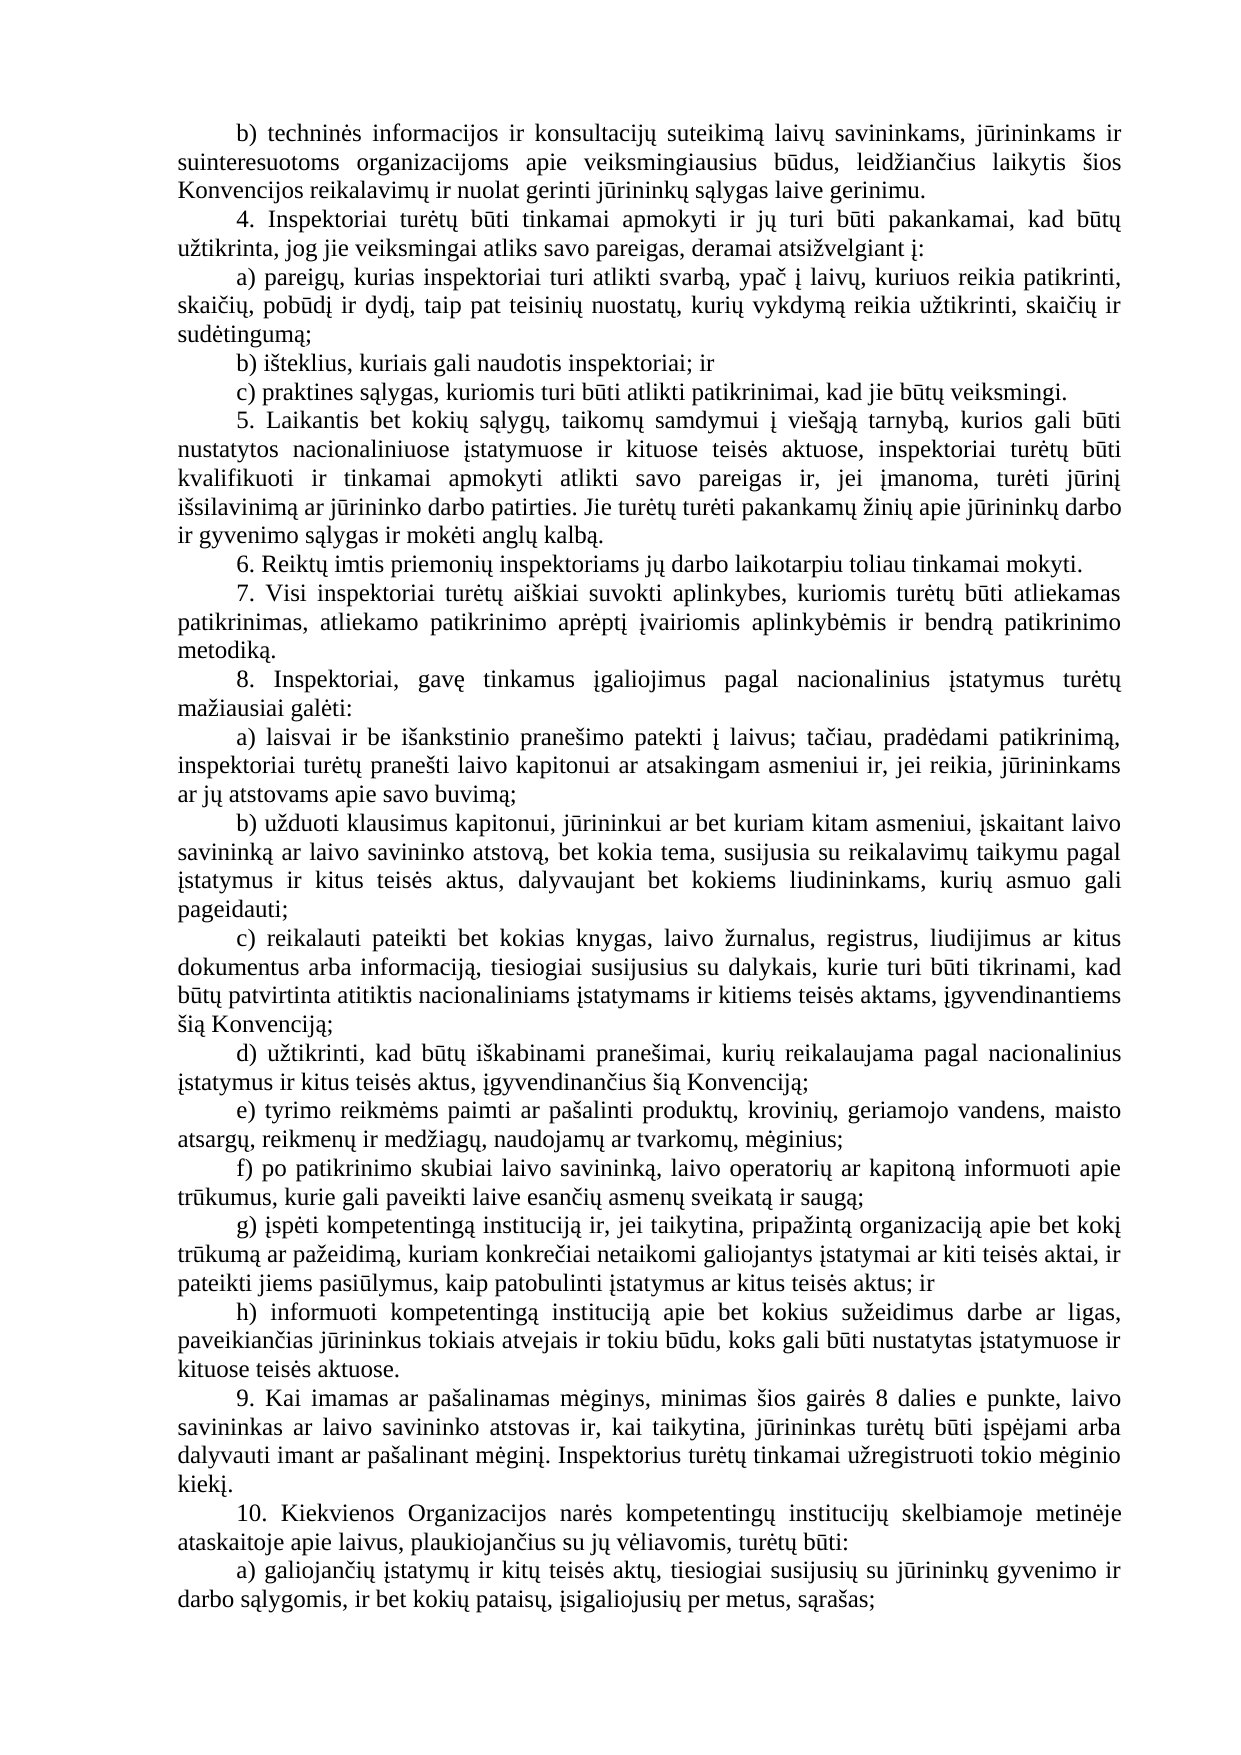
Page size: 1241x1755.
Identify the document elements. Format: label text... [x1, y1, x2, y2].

text 7. Visi inspektoriai turėtų aiškiai suvokti aplinkybes, kuriomis turėtų būti atliekamas patikrinimas, atliekamo patikrinimo aprėptį įvairiomis aplinkybėmis ir bendrą patikrinimo metodiką. [177, 578, 1122, 664]
text f) po patikrinimo skubiai laivo savininką, laivo operatorių ar kapitoną informuoti apie trūkumus, kurie gali paveikti laive esančių asmenų sveikatą ir saugą; [177, 1153, 1122, 1211]
text g) įspėti kompetentingą instituciją ir, jei taikytina, pripažintą organizaciją apie bet kokį trūkumą ar pažeidimą, kuriam konkrečiai netaikomi galiojantys įstatymai ar kiti teisės aktai, ir pateikti jiems pasiūlymus, kaip patobulinti įstatymus ar kitus teisės aktus; ir [177, 1211, 1122, 1297]
text d) užtikrinti, kad būtų iškabinami pranešimai, kurių reikalaujama pagal nacionalinius įstatymus ir kitus teisės aktus, įgyvendinančius šią Konvenciją; [177, 1038, 1122, 1096]
text h) informuoti kompetentingą instituciją apie bet kokius sužeidimus darbe ar ligas, paveikiančias jūrininkus tokiais atvejais ir tokiu būdu, koks gali būti nustatytas įstatymuose ir kituose teisės aktuose. [177, 1297, 1122, 1383]
text a) pareigų, kurias inspektoriai turi atlikti svarbą, ypač į laivų, kuriuos reikia patikrinti, skaičių, pobūdį ir dydį, taip pat teisinių nuostatų, kurių vykdymą reikia užtikrinti, skaičių ir sudėtingumą; [177, 262, 1122, 348]
text e) tyrimo reikmėms paimti ar pašalinti produktų, krovinių, geriamojo vandens, maisto atsargų, reikmenų ir medžiagų, naudojamų ar tvarkomų, mėginius; [177, 1096, 1122, 1153]
text 4. Inspektoriai turėtų būti tinkamai apmokyti ir jų turi būti pakankamai, kad būtų užtikrinta, jog jie veiksmingai atliks savo pareigas, deramai atsižvelgiant į: [177, 204, 1122, 262]
text 5. Laikantis bet kokių sąlygų, taikomų samdymui į viešąją tarnybą, kurios gali būti nustatytos nacionaliniuose įstatymuose ir kituose teisės aktuose, inspektoriai turėtų būti kvalifikuoti ir tinkamai apmokyti atlikti savo pareigas ir, jei įmanoma, turėti jūrinį išsilavinimą ar jūrininko darbo patirties. Jie turėtų turėti pakankamų žinių apie jūrininkų darbo ir gyvenimo sąlygas ir mokėti anglų kalbą. [177, 406, 1122, 549]
text a) galiojančių įstatymų ir kitų teisės aktų, tiesiogiai susijusių su jūrininkų gyvenimo ir darbo sąlygomis, ir bet kokių pataisų, įsigaliojusių per metus, sąrašas; [177, 1556, 1122, 1613]
text b) išteklius, kuriais gali naudotis inspektoriai; ir [177, 348, 1122, 377]
text c) praktines sąlygas, kuriomis turi būti atlikti patikrinimai, kad jie būtų veiksmingi. [177, 377, 1122, 406]
text c) reikalauti pateikti bet kokias knygas, laivo žurnalus, registrus, liudijimus ar kitus dokumentus arba informaciją, tiesiogiai susijusius su dalykais, kurie turi būti tikrinami, kad būtų patvirtinta atitiktis nacionaliniams įstatymams ir kitiems teisės aktams, įgyvendinantiems šią Konvenciją; [177, 923, 1122, 1038]
text 6. Reiktų imtis priemonių inspektoriams jų darbo laikotarpiu toliau tinkamai mokyti. [177, 549, 1122, 578]
text b) užduoti klausimus kapitonui, jūrininkui ar bet kuriam kitam asmeniui, įskaitant laivo savininką ar laivo savininko atstovą, bet kokia tema, susijusia su reikalavimų taikymu pagal įstatymus ir kitus teisės aktus, dalyvaujant bet kokiems liudininkams, kurių asmuo gali pageidauti; [177, 808, 1122, 923]
text a) laisvai ir be išankstinio pranešimo patekti į laivus; tačiau, pradėdami patikrinimą, inspektoriai turėtų pranešti laivo kapitonui ar atsakingam asmeniui ir, jei reikia, jūrininkams ar jų atstovams apie savo buvimą; [177, 722, 1122, 808]
text b) techninės informacijos ir konsultacijų suteikimą laivų savininkams, jūrininkams ir suinteresuotoms organizacijoms apie veiksmingiausius būdus, leidžiančius laikytis šios Konvencijos reikalavimų ir nuolat gerinti jūrininkų sąlygas laive gerinimu. [177, 118, 1122, 204]
text 9. Kai imamas ar pašalinamas mėginys, minimas šios gairės 8 dalies e punkte, laivo savininkas ar laivo savininko atstovas ir, kai taikytina, jūrininkas turėtų būti įspėjami arba dalyvauti imant ar pašalinant mėginį. Inspektorius turėtų tinkamai užregistruoti tokio mėginio kiekį. [177, 1383, 1122, 1498]
text 10. Kiekvienos Organizacijos narės kompetentingų institucijų skelbiamoje metinėje ataskaitoje apie laivus, plaukiojančius su jų vėliavomis, turėtų būti: [177, 1498, 1122, 1556]
text 8. Inspektoriai, gavę tinkamus įgaliojimus pagal nacionalinius įstatymus turėtų mažiausiai galėti: [177, 664, 1122, 722]
